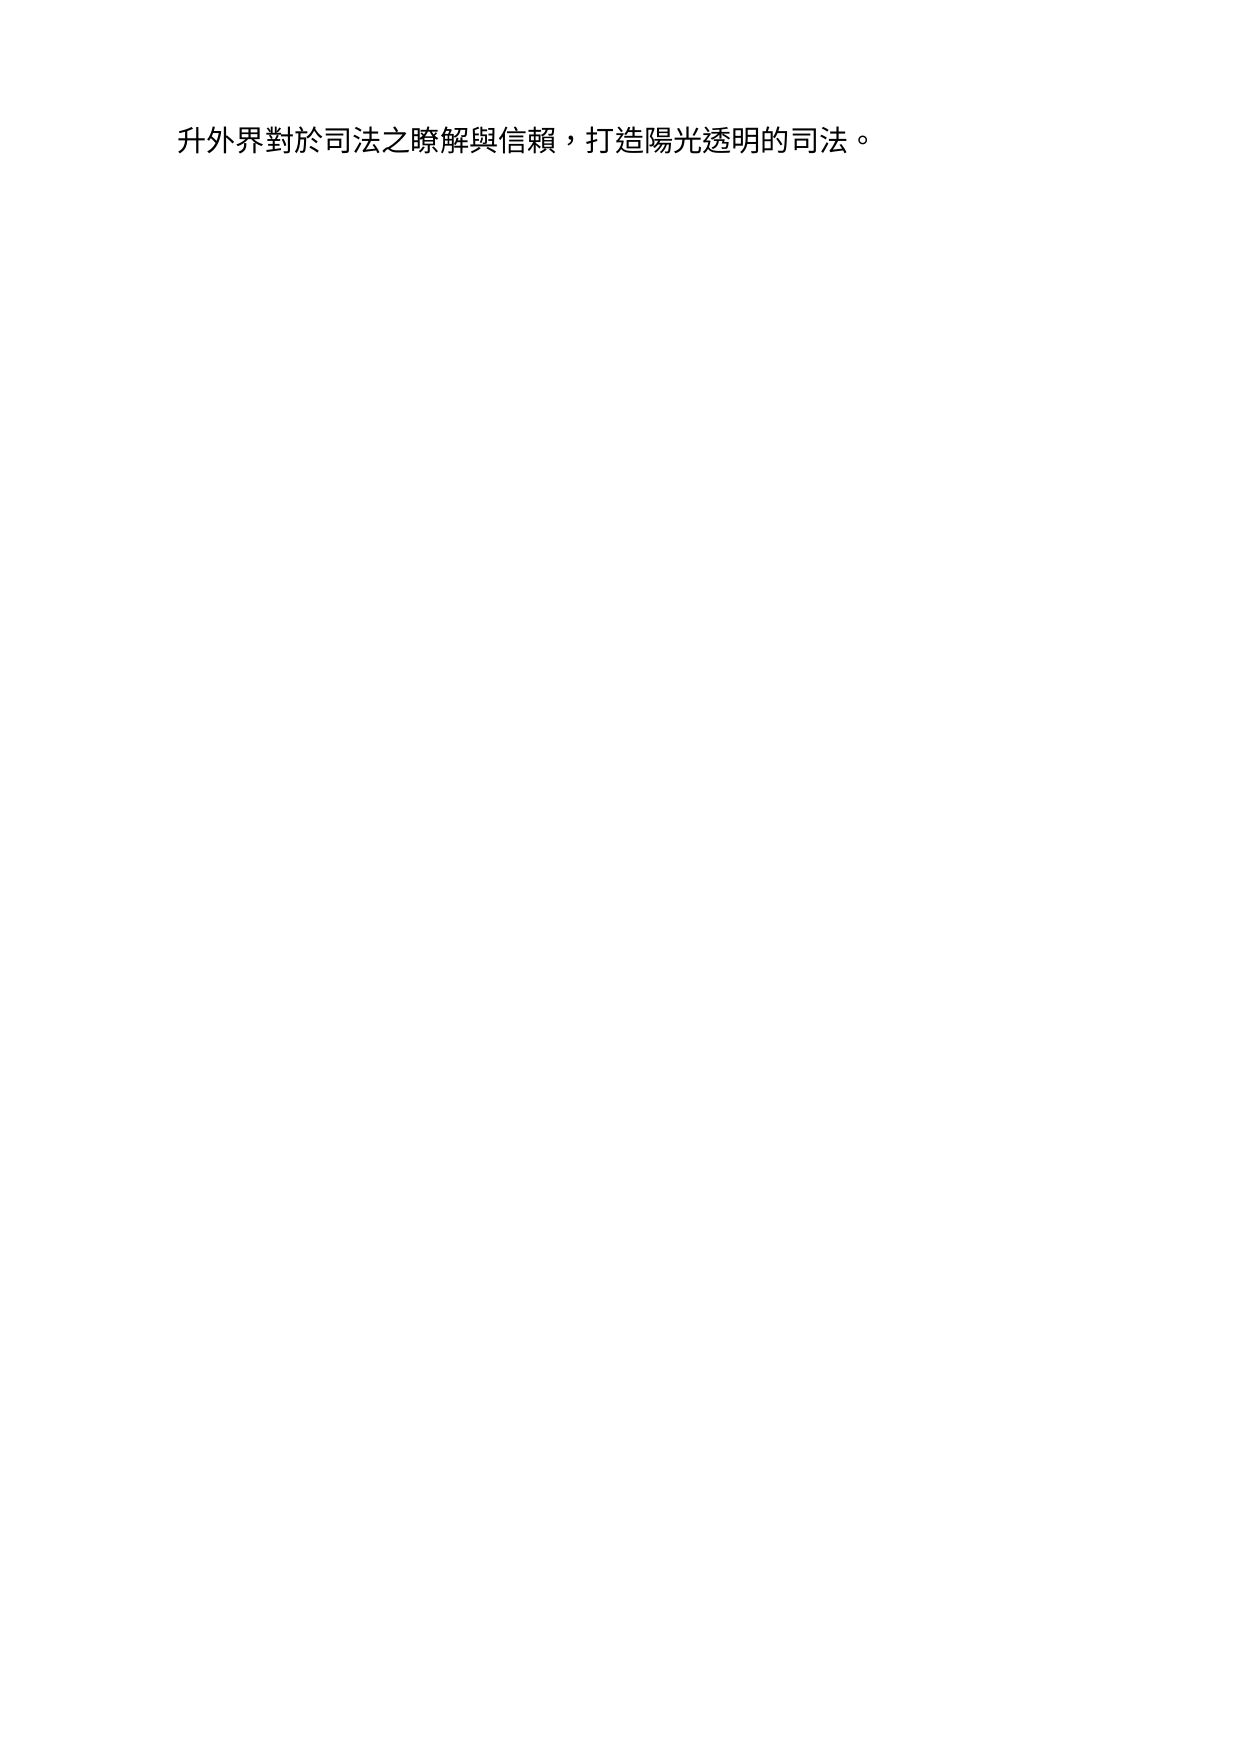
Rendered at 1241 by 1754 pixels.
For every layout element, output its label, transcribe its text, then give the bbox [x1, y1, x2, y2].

text 升外界對於司法之瞭解與信賴，打造陽光透明的司法。 [177, 97, 1063, 160]
